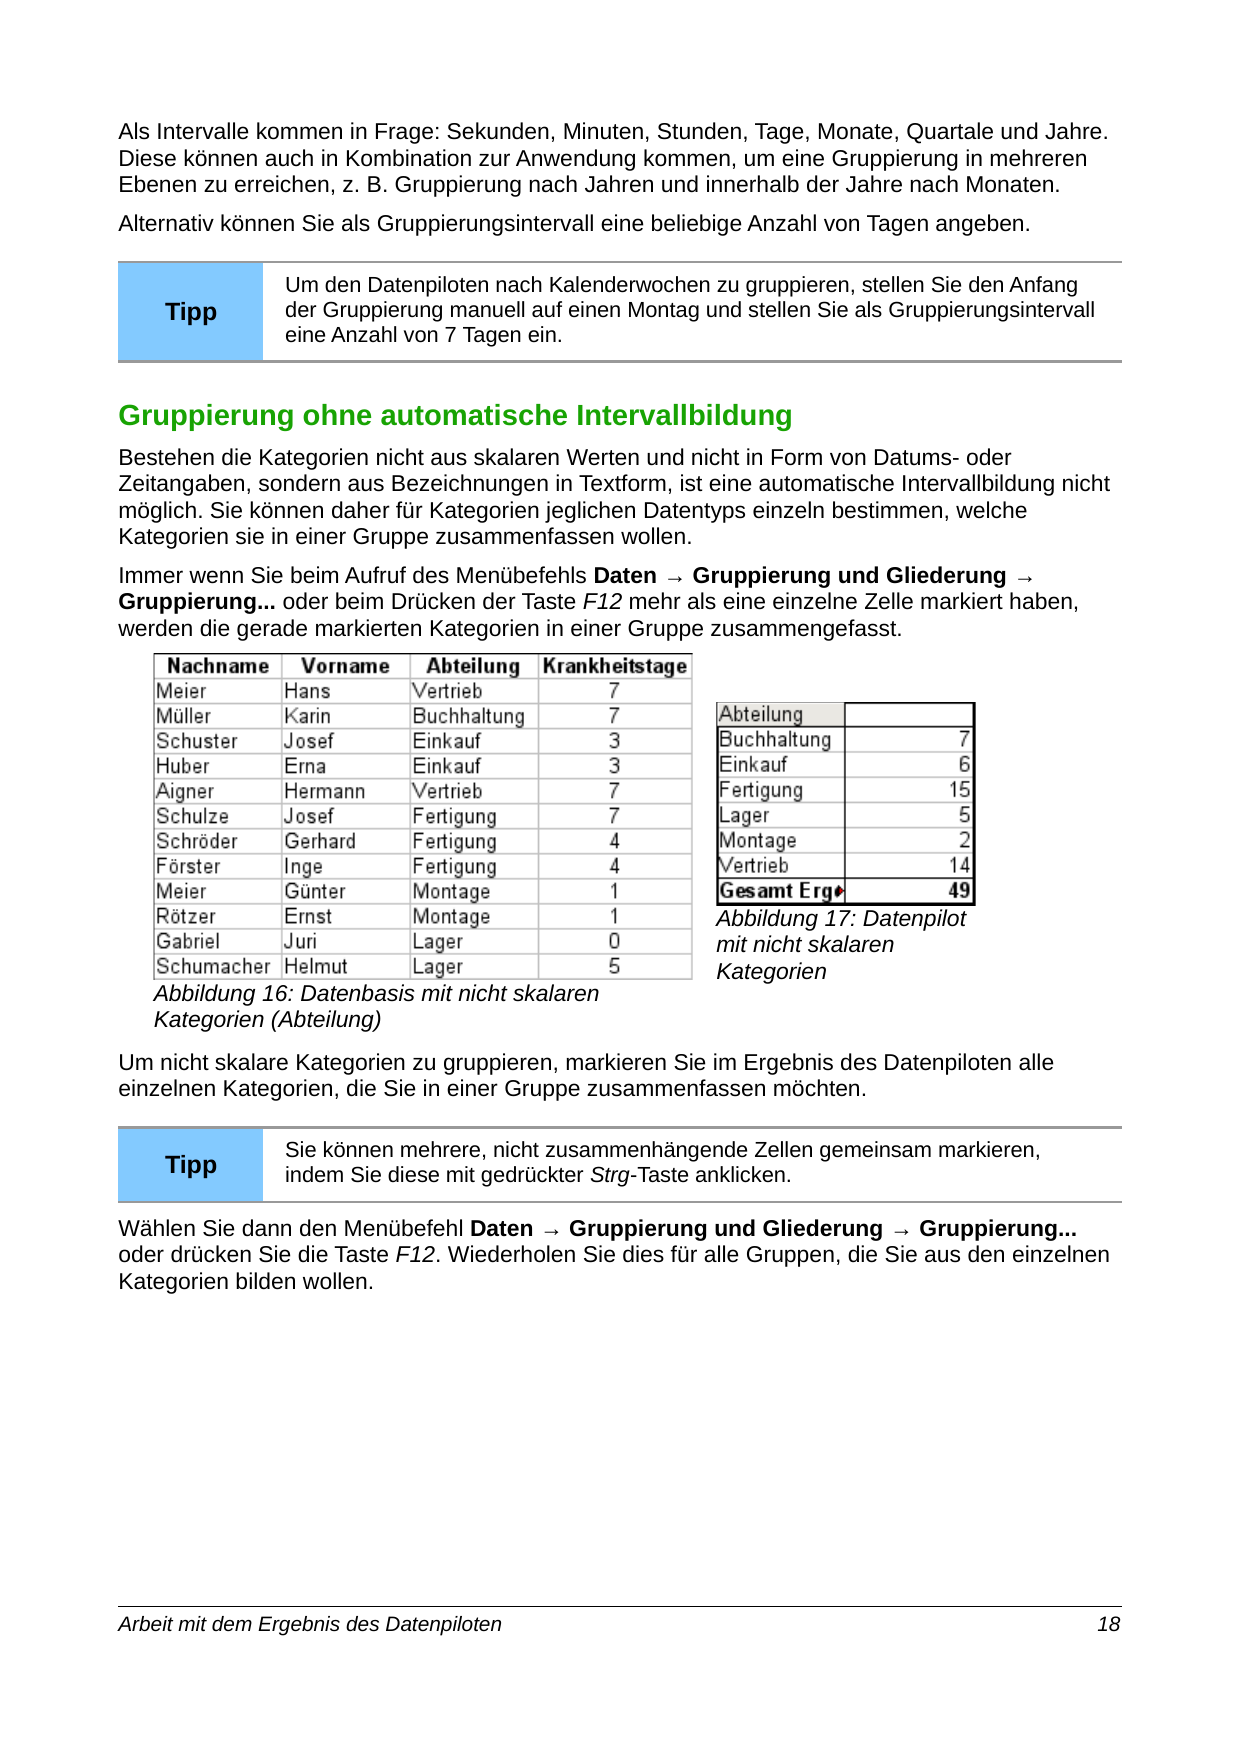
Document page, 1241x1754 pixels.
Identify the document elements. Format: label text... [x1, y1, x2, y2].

text Abbildung 16: Datenbasis mit nicht skalaren Kategorien (Abteilung) [153, 980, 693, 1033]
subtitle Gruppierung ohne automatische Intervallbildung [118, 398, 1122, 431]
text Als Intervalle kommen in Frage: Sekunden, Minuten, Stunden, Tage, Monate, Quartale und Jahre. Diese können auch in Kombination zur Anwendung kommen, um eine Gruppierung in mehreren Ebenen zu erreichen, z. B. Gruppierung nach Jahren und innerhalb der Jahre nach Monaten. [118, 118, 1122, 197]
table_header Tipp [118, 263, 263, 360]
table_header Um den Datenpiloten nach Kalenderwochen zu gruppieren, stellen Sie den Anfang der Gruppierung manuell auf einen Montag und stellen Sie als Gruppierungsintervall eine Anzahl von 7 Tagen ein. [264, 263, 1122, 360]
picture [153, 653, 693, 980]
text Abbildung 17: Datenpilot mit nicht skalaren Kategorien [716, 906, 975, 984]
text Alternativ können Sie als Gruppierungsintervall eine beliebige Anzahl von Tagen angeben. [118, 210, 1122, 236]
table_header Sie können mehrere, nicht zusammenhängende Zellen gemeinsam markieren, indem Sie diese mit gedrückter Strg-Taste anklicken. [264, 1129, 1122, 1201]
text Bestehen die Kategorien nicht aus skalaren Werten und nicht in Form von Datums- oder Zeitangaben, sondern aus Bezeichnungen in Textform, ist eine automatische Intervallbildung nicht möglich. Sie können daher für Kategorien jeglichen Datentyps einzeln bestimmen, welche Kategorien sie in einer Gruppe zusammenfassen wollen. [118, 444, 1122, 549]
text Immer wenn Sie beim Aufruf des Menübefehls Daten → Gruppierung und Gliederung → Gruppierung... oder beim Drücken der Taste F12 mehr als eine einzelne Zelle markiert haben, werden die gerade markierten Kategorien in einer Gruppe zusammengefasst. [118, 562, 1122, 641]
picture [716, 702, 976, 906]
text Um nicht skalare Kategorien zu gruppieren, markieren Sie im Ergebnis des Datenpiloten alle einzelnen Kategorien, die Sie in einer Gruppe zusammenfassen möchten. [118, 1049, 1122, 1101]
text Wählen Sie dann den Menübefehl Daten → Gruppierung und Gliederung → Gruppierung... oder drücken Sie die Taste F12. Wiederholen Sie dies für alle Gruppen, die Sie aus den einzelnen Kategorien bilden wollen. [118, 1215, 1122, 1294]
table_header Tipp [118, 1129, 263, 1201]
